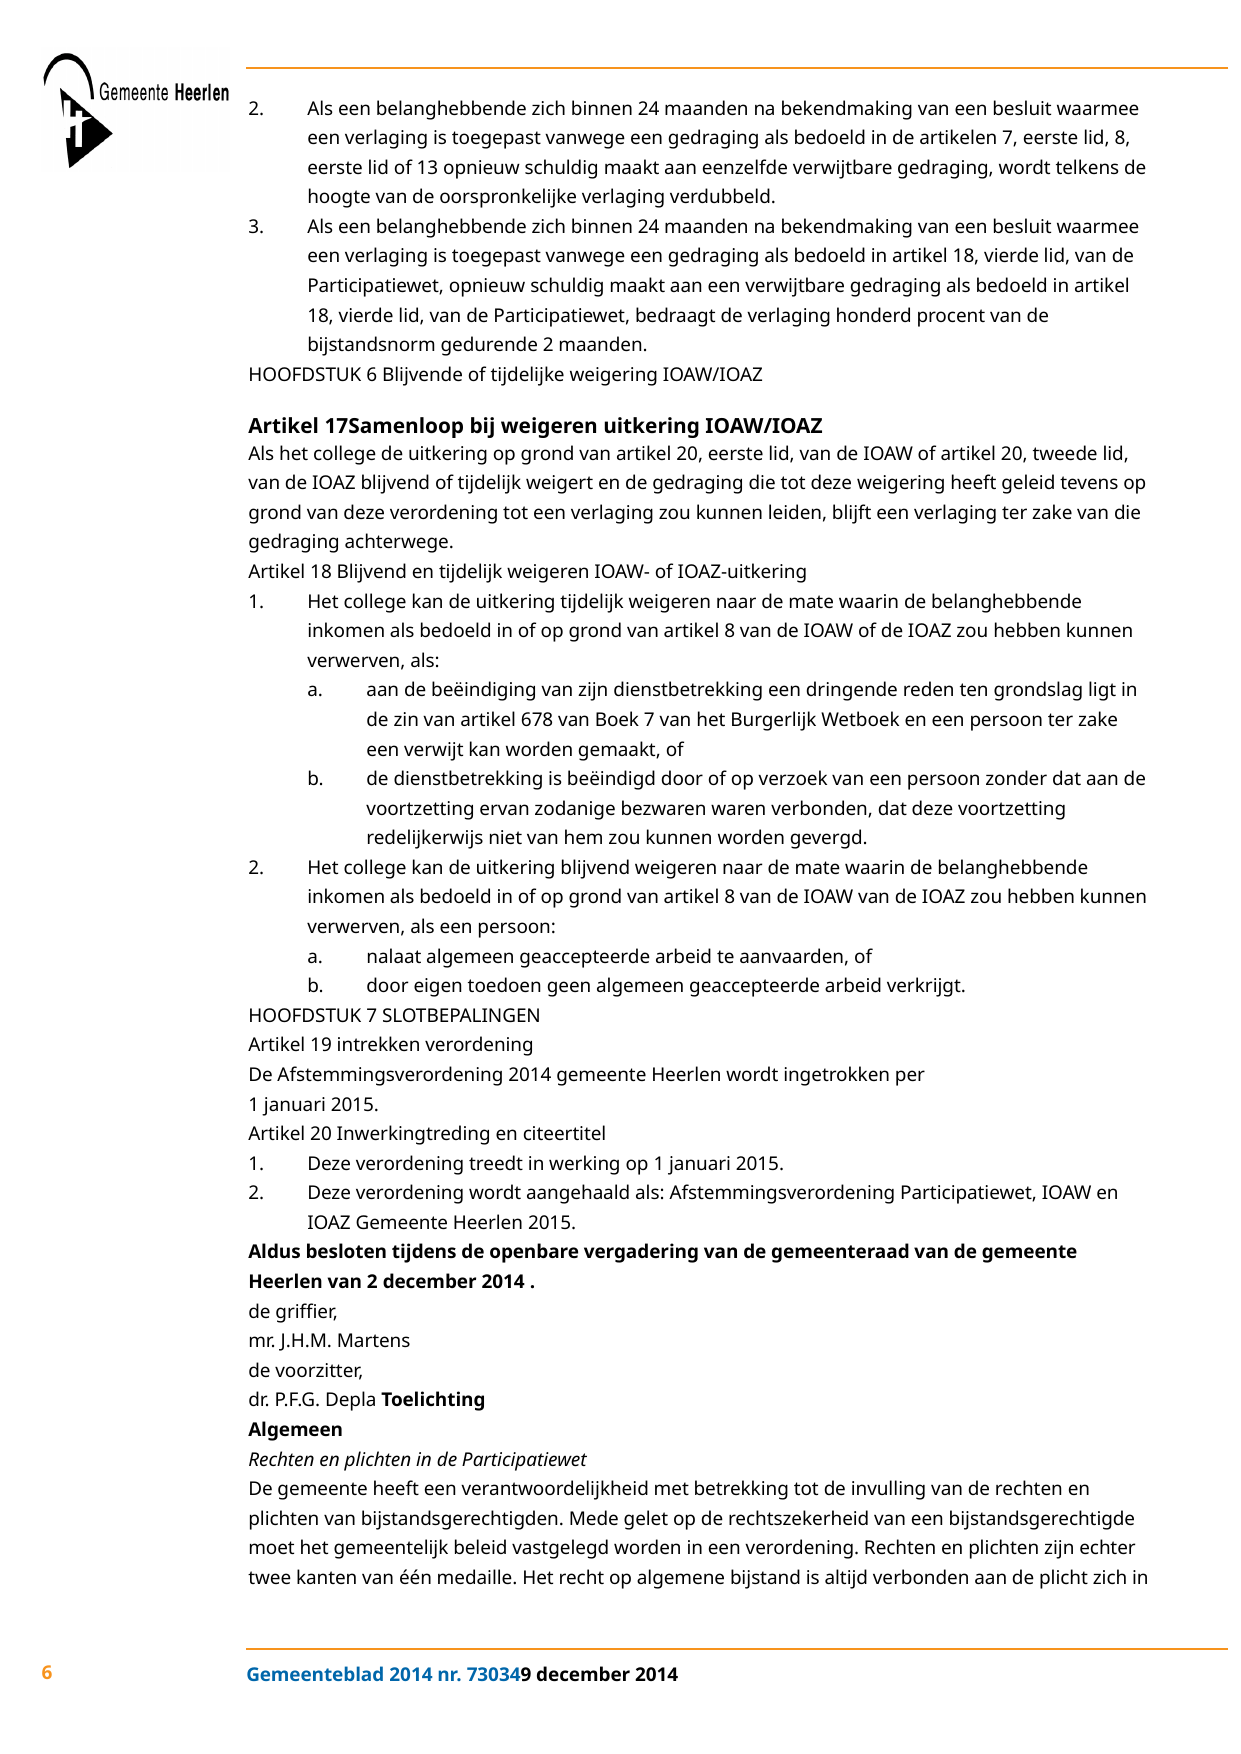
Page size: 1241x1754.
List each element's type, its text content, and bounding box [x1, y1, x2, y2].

text mr. J.H.M. Martens [248, 1327, 1152, 1353]
list nalaat algemeen geaccepteerde arbeid te aanvaarden, of [307, 943, 1152, 968]
text Rechten en plichten in de Participatiewet [248, 1446, 1152, 1471]
list Als een belanghebbende zich binnen 24 maanden na bekendmaking van een besluit waarmee een verlaging is toegepast vanwege een gedraging als bedoeld in artikel 18, vierde lid, van de Participatiewet, opnieuw schuldig maakt aan een verwijtbare gedraging als bedoeld in artikel 18, vierde lid, van de Participatiewet, bedraagt de verlaging honderd procent van de bijstandsnorm gedurende 2 maanden. [248, 213, 1152, 357]
text dr. P.F.G. Depla Toelichting [248, 1387, 1152, 1412]
text Als het college de uitkering op grond van artikel 20, eerste lid, van de IOAW of artikel 20, tweede lid, van de IOAZ blijvend of tijdelijk weigert en de gedraging die tot deze weigering heeft geleid tevens op grond van deze verordening tot een verlaging zou kunnen leiden, blijft een verlaging ter zake van die gedraging achterwege. [248, 440, 1152, 554]
list aan de beëindiging van zijn dienstbetrekking een dringende reden ten grondslag ligt in de zin van artikel 678 van Boek 7 van het Burgerlijk Wetboek en een persoon ter zake een verwijt kan worden gemaakt, of [307, 677, 1152, 761]
list Het college kan de uitkering blijvend weigeren naar de mate waarin de belanghebbende inkomen als bedoeld in of op grond van artikel 8 van de IOAW van de IOAZ zou hebben kunnen verwerven, als een persoon: [248, 854, 1152, 939]
list de dienstbetrekking is beëindigd door of op verzoek van een persoon zonder dat aan de voortzetting ervan zodanige bezwaren waren verbonden, dat deze voortzetting redelijkerwijs niet van hem zou kunnen worden gevergd. [307, 765, 1152, 850]
text De gemeente heeft een verantwoordelijkheid met betrekking tot de invulling van de rechten en plichten van bijstandsgerechtigden. Mede gelet op de rechtszekerheid van een bijstandsgerechtigde moet het gemeentelijk beleid vastgelegd worden in een verordening. Rechten en plichten zijn echter twee kanten van één medaille. Het recht op algemene bijstand is altijd verbonden aan de plicht zich in [248, 1475, 1152, 1590]
list Deze verordening treedt in werking op 1 januari 2015. [248, 1150, 1152, 1176]
text Artikel 19 intrekken verordening [248, 1032, 1152, 1057]
text HOOFDSTUK 7 SLOTBEPALINGEN [248, 1002, 1152, 1028]
text de voorzitter, [248, 1357, 1152, 1383]
text Aldus besloten tijdens de openbare vergadering van de gemeenteraad van de gemeente Heerlen van 2 december 2014 . [248, 1239, 1152, 1294]
text Artikel 17Samenloop bij weigeren uitkering IOAW/IOAZ [248, 411, 1152, 440]
text De Afstemmingsverordening 2014 gemeente Heerlen wordt ingetrokken per [248, 1061, 1152, 1087]
picture [41, 47, 231, 172]
text Artikel 18 Blijvend en tijdelijk weigeren IOAW- of IOAZ-uitkering [248, 558, 1152, 584]
text HOOFDSTUK 6 Blijvende of tijdelijke weigering IOAW/IOAZ [248, 361, 1152, 387]
text Algemeen [248, 1416, 1152, 1442]
list Als een belanghebbende zich binnen 24 maanden na bekendmaking van een besluit waarmee een verlaging is toegepast vanwege een gedraging als bedoeld in de artikelen 7, eerste lid, 8, eerste lid of 13 opnieuw schuldig maakt aan eenzelfde verwijtbare gedraging, wordt telkens de hoogte van de oorspronkelijke verlaging verdubbeld. [248, 95, 1152, 209]
text Artikel 20 Inwerkingtreding en citeertitel [248, 1120, 1152, 1146]
text 1 januari 2015. [248, 1091, 1152, 1116]
text de griffier, [248, 1298, 1152, 1323]
list Deze verordening wordt aangehaald als: Afstemmingsverordening Participatiewet, IOAW en IOAZ Gemeente Heerlen 2015. [248, 1179, 1152, 1235]
list door eigen toedoen geen algemeen geaccepteerde arbeid verkrijgt. [307, 972, 1152, 998]
list Het college kan de uitkering tijdelijk weigeren naar de mate waarin de belanghebbende inkomen als bedoeld in of op grond van artikel 8 van de IOAW of de IOAZ zou hebben kunnen verwerven, als: [248, 588, 1152, 673]
